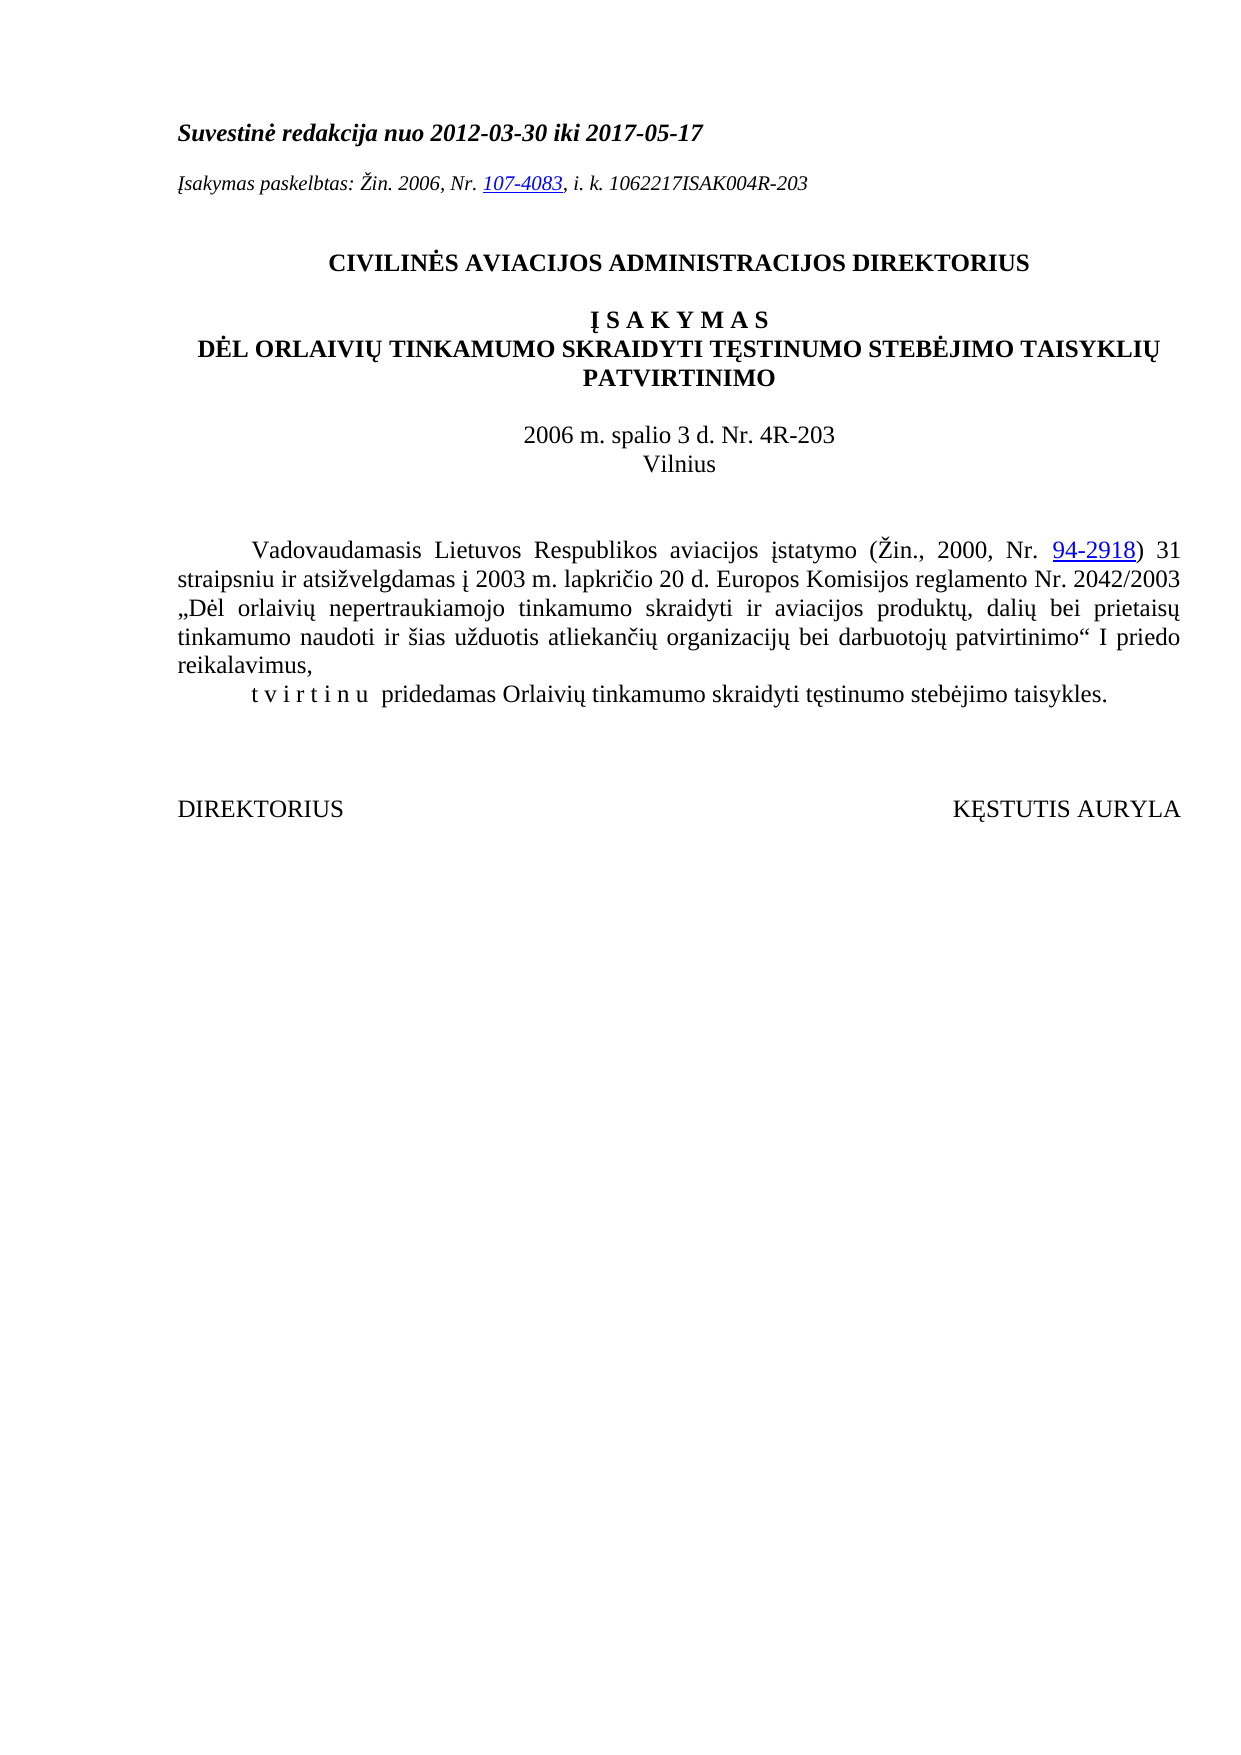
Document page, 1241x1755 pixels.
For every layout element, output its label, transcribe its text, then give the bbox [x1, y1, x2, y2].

text tvirtinu pridedamas Orlaivių tinkamumo skraidyti tęstinumo stebėjimo taisykles. [177, 679, 1181, 708]
text Įsakymas paskelbtas: Žin. 2006, Nr. 107-4083, i. k. 1062217ISAK004R-203 [177, 171, 1181, 195]
text Vilnius [177, 449, 1181, 478]
text Suvestinė redakcija nuo 2012-03-30 iki 2017-05-17 [177, 118, 1181, 147]
text DĖL ORLAIVIŲ TINKAMUMO SKRAIDYTI TĘSTINUMO STEBĖJIMO TAISYKLIŲ PATVIRTINIMO [177, 334, 1181, 392]
text Vadovaudamasis Lietuvos Respublikos aviacijos įstatymo (Žin., 2000, Nr. 94-2918) 31 straipsniu ir atsižvelgdamas į 2003 m. lapkričio 20 d. Europos Komisijos reglamento Nr. 2042/2003 „Dėl orlaivių nepertraukiamojo tinkamumo skraidyti ir aviacijos produktų, dalių bei prietaisų tinkamumo naudoti ir šias užduotis atliekančių organizacijų bei darbuotojų patvirtinimo“ I priedo reikalavimus, [177, 535, 1181, 679]
text DIREKTORIUS KĘSTUTIS AURYLA [177, 794, 1181, 823]
text 2006 m. spalio 3 d. Nr. 4R-203 [177, 420, 1181, 449]
text CIVILINĖS AVIACIJOS ADMINISTRACIJOS DIREKTORIUS [177, 248, 1181, 277]
text Į S A K Y M A S [177, 305, 1181, 334]
